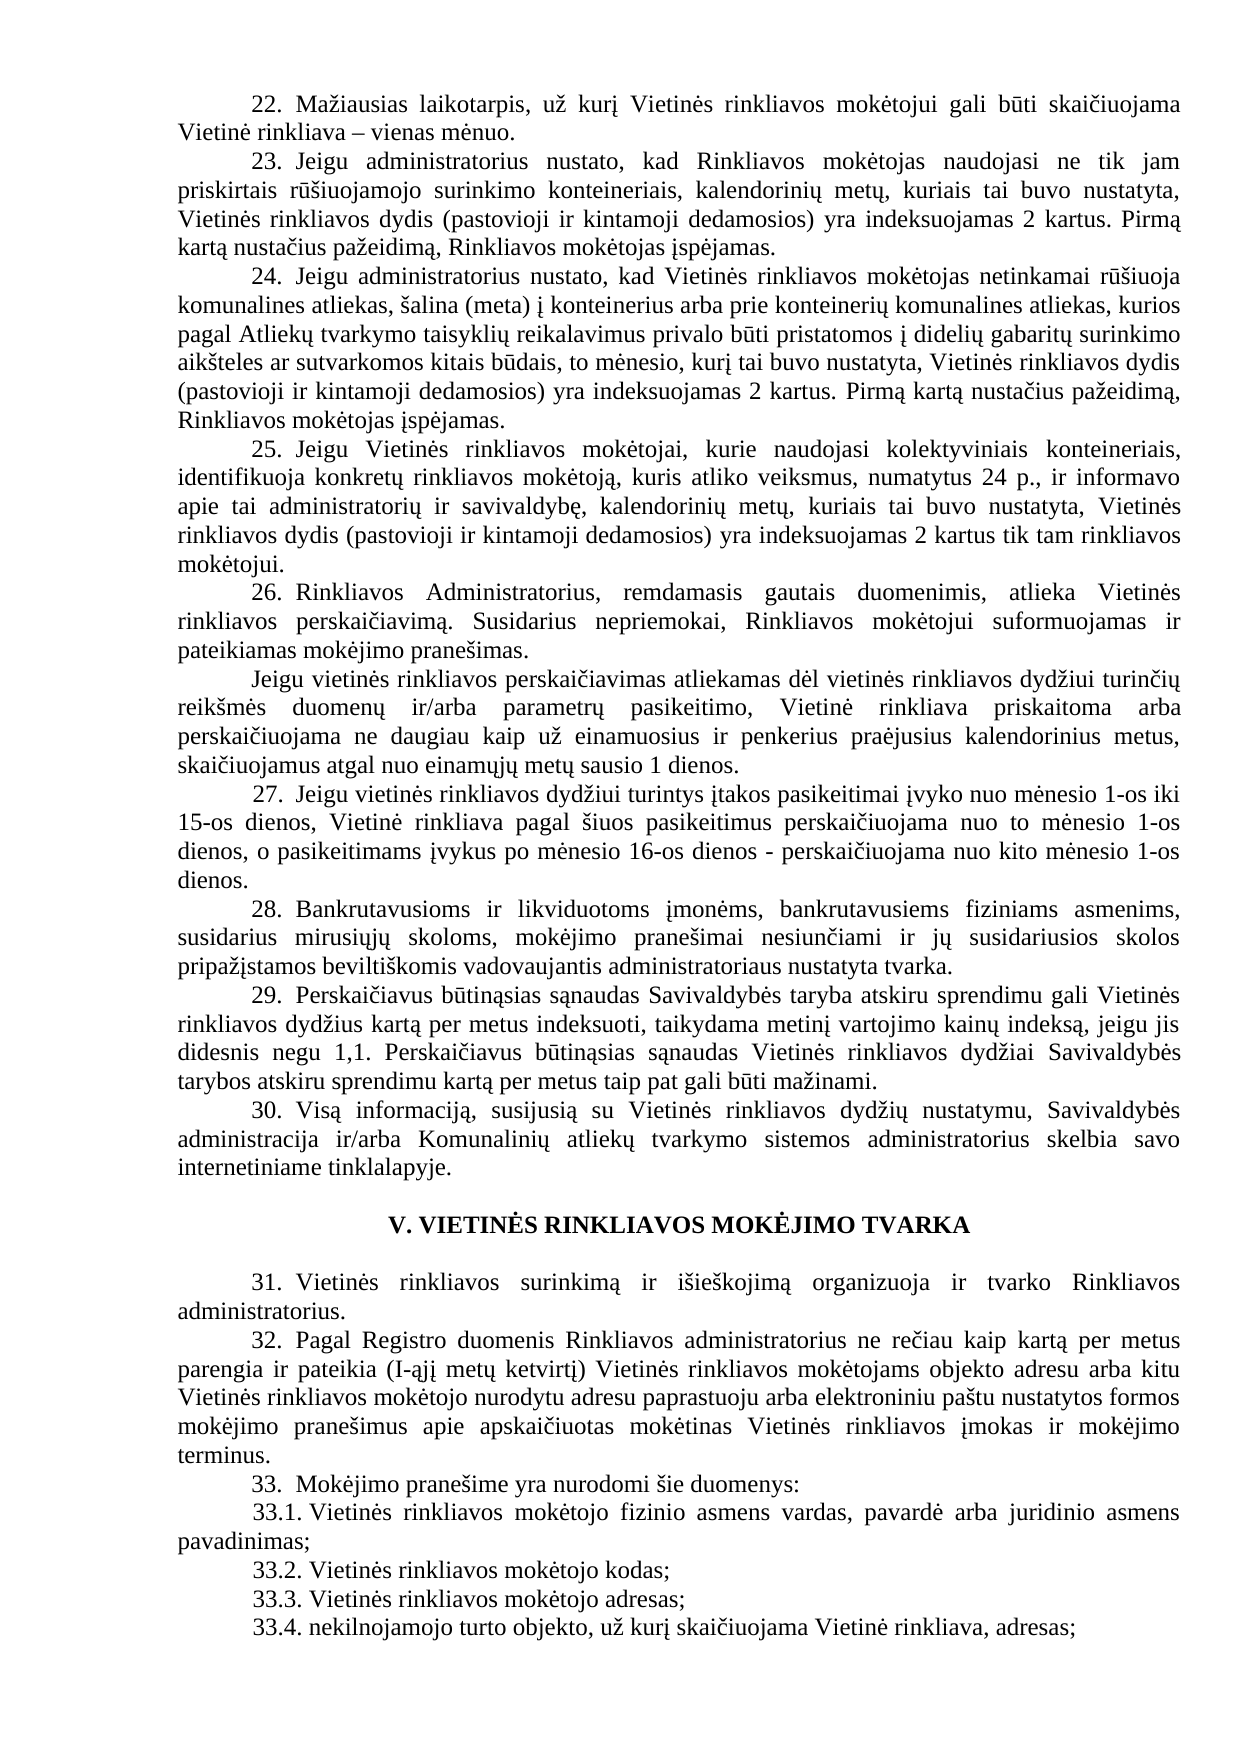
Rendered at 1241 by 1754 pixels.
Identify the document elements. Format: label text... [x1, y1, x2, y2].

text 22. Mažiausias laikotarpis, už kurį Vietinės rinkliavos mokėtojui gali būti skaičiuojama Vietinė rinkliava – vienas mėnuo. [177, 89, 1181, 146]
text Jeigu vietinės rinkliavos perskaičiavimas atliekamas dėl vietinės rinkliavos dydžiui turinčių reikšmės duomenų ir/arba parametrų pasikeitimo, Vietinė rinkliava priskaitoma arba perskaičiuojama ne daugiau kaip už einamuosius ir penkerius praėjusius kalendorinius metus, skaičiuojamus atgal nuo einamųjų metų sausio 1 dienos. [177, 664, 1181, 779]
text 33. Mokėjimo pranešime yra nurodomi šie duomenys: [177, 1469, 1181, 1497]
text 32. Pagal Registro duomenis Rinkliavos administratorius ne rečiau kaip kartą per metus parengia ir pateikia (I-ąjį metų ketvirtį) Vietinės rinkliavos mokėtojams objekto adresu arba kitu Vietinės rinkliavos mokėtojo nurodytu adresu paprastuoju arba elektroniniu paštu nustatytos formos mokėjimo pranešimus apie apskaičiuotas mokėtinas Vietinės rinkliavos įmokas ir mokėjimo terminus. [177, 1325, 1181, 1469]
text 31. Vietinės rinkliavos surinkimą ir išieškojimą organizuoja ir tvarko Rinkliavos administratorius. [177, 1267, 1181, 1325]
text V. VIETINĖS RINKLIAVOS MOKĖJIMO TVARKA [177, 1210, 1181, 1239]
text 25. Jeigu Vietinės rinkliavos mokėtojai, kurie naudojasi kolektyviniais konteineriais, identifikuoja konkretų rinkliavos mokėtoją, kuris atliko veiksmus, numatytus 24 p., ir informavo apie tai administratorių ir savivaldybę, kalendorinių metų, kuriais tai buvo nustatyta, Vietinės rinkliavos dydis (pastovioji ir kintamoji dedamosios) yra indeksuojamas 2 kartus tik tam rinkliavos mokėtojui. [177, 434, 1181, 577]
text 27. Jeigu vietinės rinkliavos dydžiui turintys įtakos pasikeitimai įvyko nuo mėnesio 1-os iki 15-os dienos, Vietinė rinkliava pagal šiuos pasikeitimus perskaičiuojama nuo to mėnesio 1-os dienos, o pasikeitimams įvykus po mėnesio 16-os dienos - perskaičiuojama nuo kito mėnesio 1-os dienos. [177, 779, 1181, 894]
text 23. Jeigu administratorius nustato, kad Rinkliavos mokėtojas naudojasi ne tik jam priskirtais rūšiuojamojo surinkimo konteineriais, kalendorinių metų, kuriais tai buvo nustatyta, Vietinės rinkliavos dydis (pastovioji ir kintamoji dedamosios) yra indeksuojamas 2 kartus. Pirmą kartą nustačius pažeidimą, Rinkliavos mokėtojas įspėjamas. [177, 146, 1181, 261]
text 24. Jeigu administratorius nustato, kad Vietinės rinkliavos mokėtojas netinkamai rūšiuoja komunalines atliekas, šalina (meta) į konteinerius arba prie konteinerių komunalines atliekas, kurios pagal Atliekų tvarkymo taisyklių reikalavimus privalo būti pristatomos į didelių gabaritų surinkimo aikšteles ar sutvarkomos kitais būdais, to mėnesio, kurį tai buvo nustatyta, Vietinės rinkliavos dydis (pastovioji ir kintamoji dedamosios) yra indeksuojamas 2 kartus. Pirmą kartą nustačius pažeidimą, Rinkliavos mokėtojas įspėjamas. [177, 261, 1181, 434]
text 26. Rinkliavos Administratorius, remdamasis gautais duomenimis, atlieka Vietinės rinkliavos perskaičiavimą. Susidarius nepriemokai, Rinkliavos mokėtojui suformuojamas ir pateikiamas mokėjimo pranešimas. [177, 577, 1181, 664]
text 28. Bankrutavusioms ir likviduotoms įmonėms, bankrutavusiems fiziniams asmenims, susidarius mirusiųjų skoloms, mokėjimo pranešimai nesiunčiami ir jų susidariusios skolos pripažįstamos beviltiškomis vadovaujantis administratoriaus nustatyta tvarka. [177, 894, 1181, 980]
text 33.1. Vietinės rinkliavos mokėtojo fizinio asmens vardas, pavardė arba juridinio asmens pavadinimas; [177, 1497, 1181, 1555]
text 33.2. Vietinės rinkliavos mokėtojo kodas; [177, 1555, 1181, 1584]
text 33.4. nekilnojamojo turto objekto, už kurį skaičiuojama Vietinė rinkliava, adresas; [177, 1612, 1181, 1641]
text 33.3. Vietinės rinkliavos mokėtojo adresas; [177, 1584, 1181, 1612]
text 30. Visą informaciją, susijusią su Vietinės rinkliavos dydžių nustatymu, Savivaldybės administracija ir/arba Komunalinių atliekų tvarkymo sistemos administratorius skelbia savo internetiniame tinklalapyje. [177, 1095, 1181, 1181]
text 29. Perskaičiavus būtinąsias sąnaudas Savivaldybės taryba atskiru sprendimu gali Vietinės rinkliavos dydžius kartą per metus indeksuoti, taikydama metinį vartojimo kainų indeksą, jeigu jis didesnis negu 1,1. Perskaičiavus būtinąsias sąnaudas Vietinės rinkliavos dydžiai Savivaldybės tarybos atskiru sprendimu kartą per metus taip pat gali būti mažinami. [177, 980, 1181, 1095]
